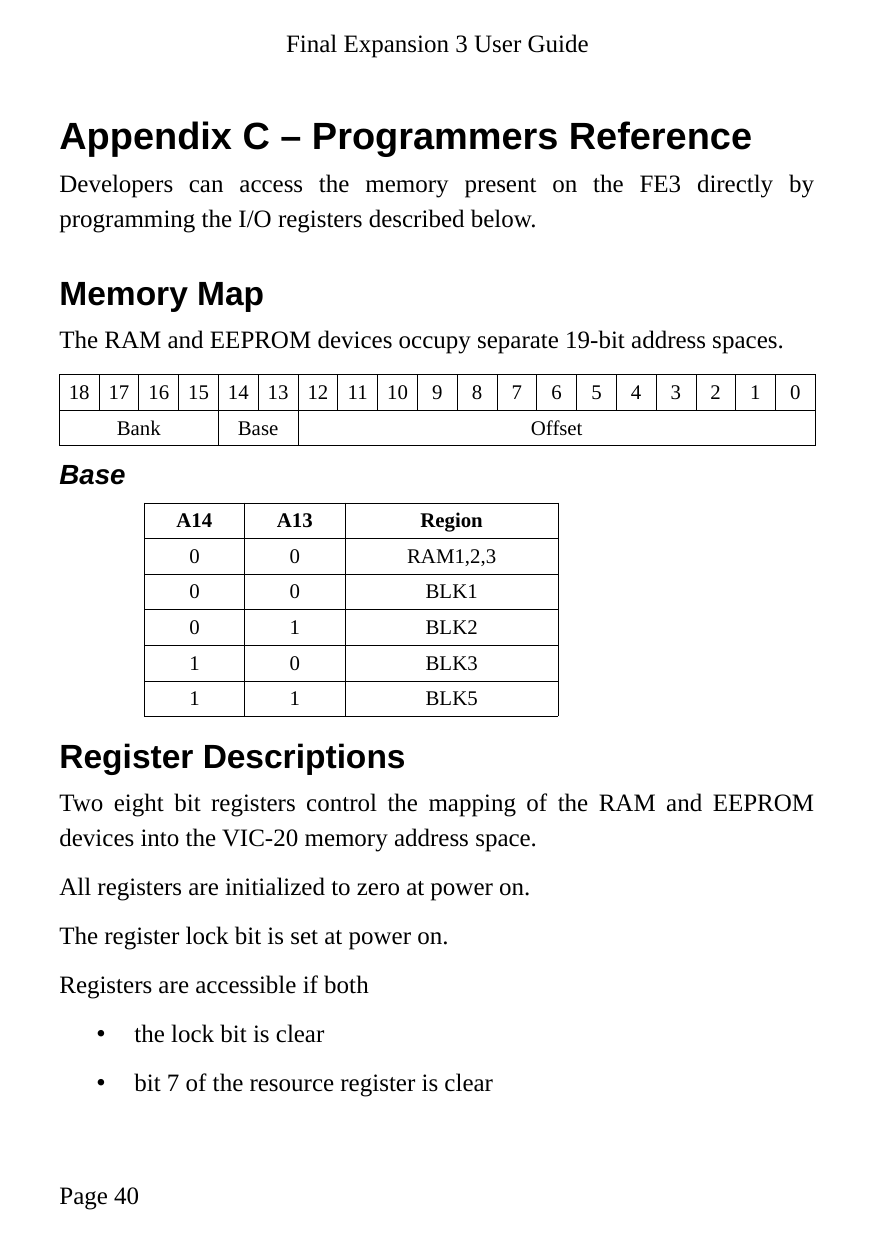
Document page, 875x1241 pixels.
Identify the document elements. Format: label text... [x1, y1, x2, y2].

subtitle Register Descriptions [59, 737, 815, 776]
table_cell 1 [245, 682, 345, 716]
table_header 9 [418, 375, 457, 410]
table_header 10 [378, 375, 417, 410]
text Developers can access the memory present on the FE3 directly by programming the I/O registers described below. [59, 169, 815, 233]
text Registers are accessible if both [59, 970, 815, 999]
table_cell BLK2 [346, 610, 558, 645]
text The RAM and EEPROM devices occupy separate 19-bit address spaces. [59, 325, 815, 354]
text Two eight bit registers control the mapping of the RAM and EEPROM devices into the VIC-20 memory address space. [59, 788, 815, 851]
text All registers are initialized to zero at power on. [59, 872, 815, 901]
table_cell 1 [145, 646, 244, 681]
list bit 7 of the resource register is clear [97, 1068, 815, 1097]
subtitle Base [59, 458, 815, 490]
table_cell Base [219, 411, 298, 445]
table_header 16 [139, 375, 178, 410]
table_header 8 [458, 375, 497, 410]
table_cell 1 [145, 682, 244, 716]
subtitle Appendix C – Programmers Reference [59, 113, 815, 157]
table_header 6 [537, 375, 576, 410]
table_header 4 [617, 375, 656, 410]
table_cell 0 [245, 539, 345, 574]
table_header 1 [736, 375, 775, 410]
table_header 13 [259, 375, 298, 410]
table_header 12 [299, 375, 337, 410]
table_header A13 [245, 504, 345, 538]
table_header 5 [577, 375, 616, 410]
table_header 17 [100, 375, 138, 410]
table_header 15 [179, 375, 218, 410]
table_header 3 [657, 375, 696, 410]
table_cell 0 [245, 575, 345, 609]
table_header 7 [498, 375, 536, 410]
table_cell 0 [245, 646, 345, 681]
table_cell RAM1,2,3 [346, 539, 558, 574]
table_header 18 [60, 375, 99, 410]
table_header A14 [145, 504, 244, 538]
table_header Region [346, 504, 558, 538]
table_cell BLK1 [346, 575, 558, 609]
table_cell 1 [245, 610, 345, 645]
table_cell 0 [145, 539, 244, 574]
table_cell 0 [145, 575, 244, 609]
table_header 11 [338, 375, 377, 410]
text The register lock bit is set at power on. [59, 921, 815, 949]
table_cell Bank [60, 411, 218, 445]
table_cell 0 [145, 610, 244, 645]
table_header 2 [697, 375, 735, 410]
table_cell BLK3 [346, 646, 558, 681]
table_header 0 [776, 375, 815, 410]
subtitle Memory Map [59, 274, 815, 313]
list the lock bit is clear [97, 1019, 815, 1048]
table_cell BLK5 [346, 682, 558, 716]
table_cell Offset [299, 411, 815, 445]
table_header 14 [219, 375, 258, 410]
